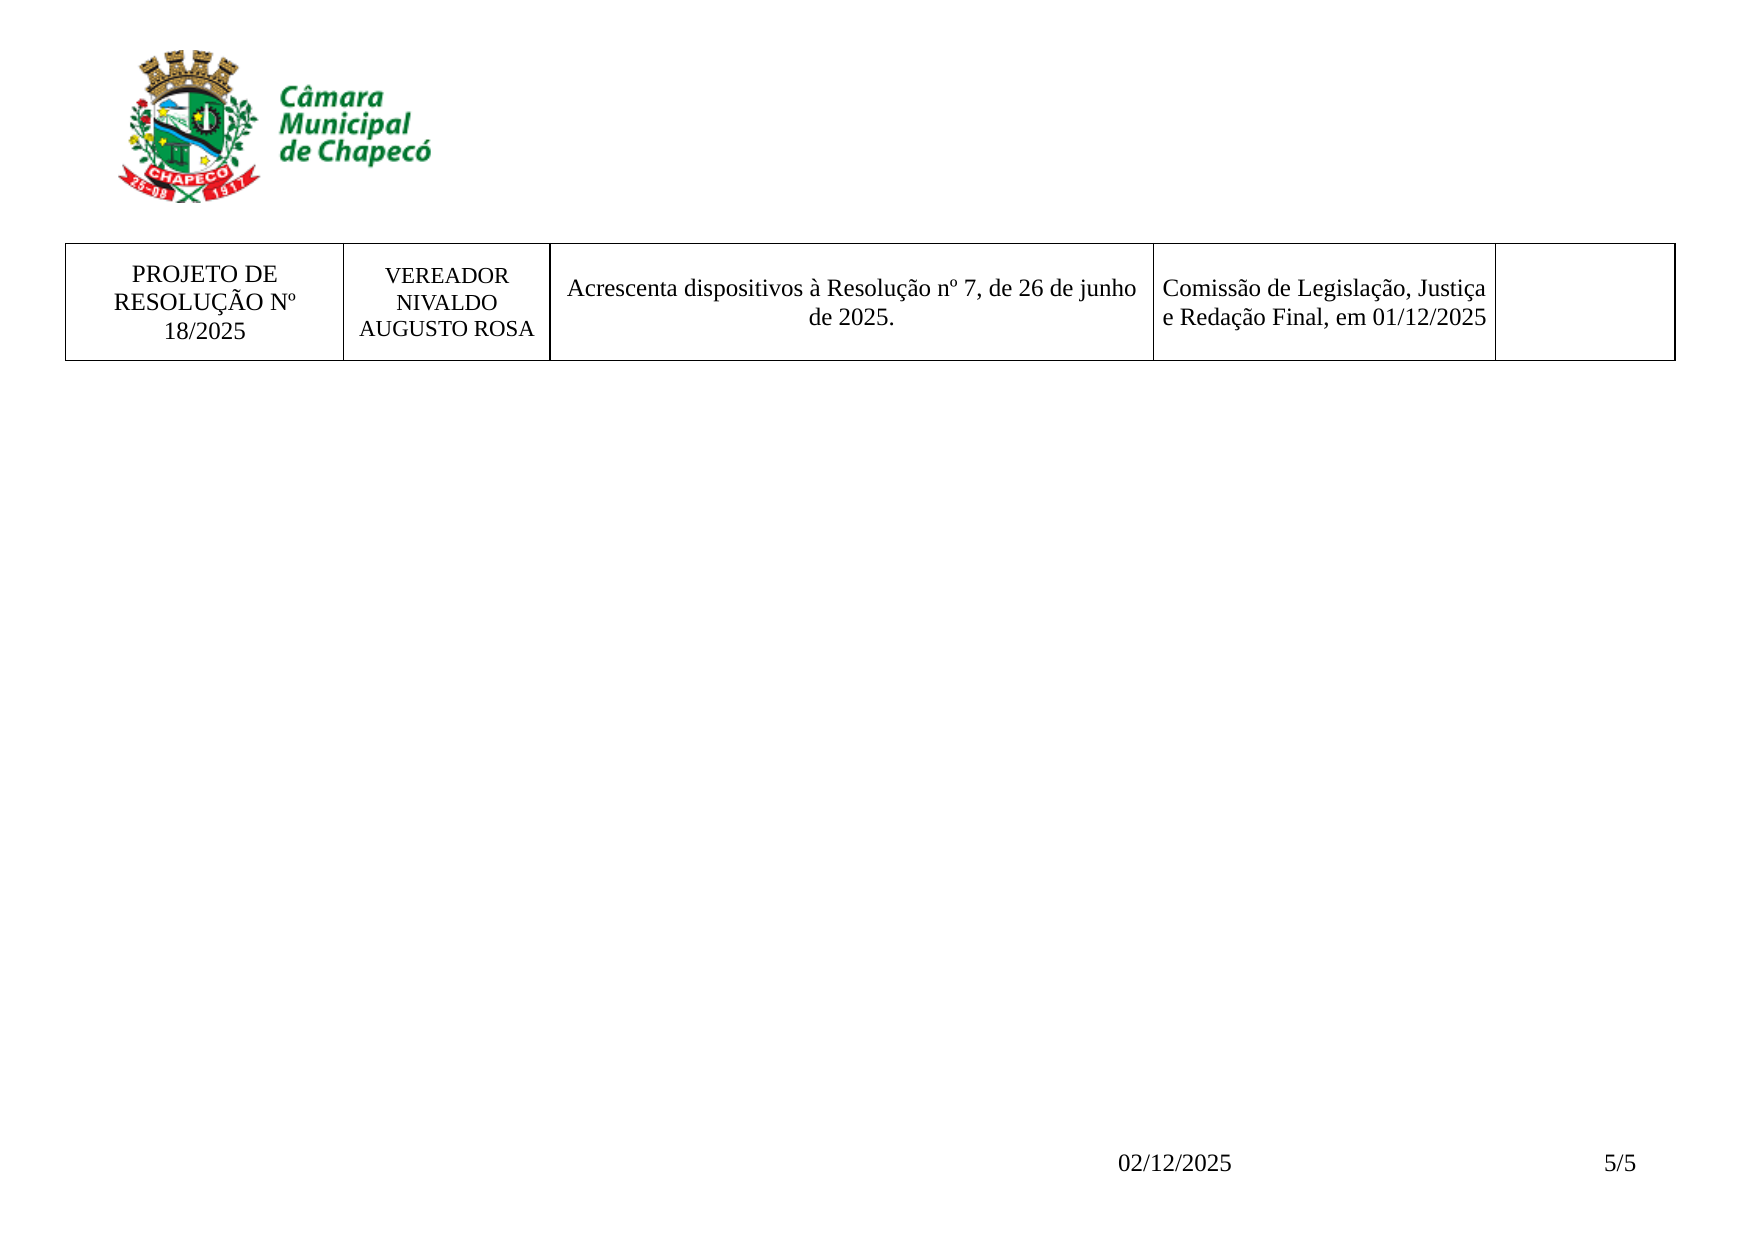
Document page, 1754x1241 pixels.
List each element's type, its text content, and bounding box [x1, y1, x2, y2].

table_cell PROJETO DE RESOLUÇÃO Nº 18/2025 [66, 244, 343, 360]
table_cell [1496, 244, 1674, 360]
table_cell VEREADOR NIVALDO AUGUSTO ROSA [344, 244, 549, 360]
picture [118, 50, 431, 203]
table_cell Acrescenta dispositivos à Resolução nº 7, de 26 de junho de 2025. [551, 244, 1153, 360]
table_cell Comissão de Legislação, Justiça e Redação Final, em 01/12/2025 [1154, 244, 1495, 360]
